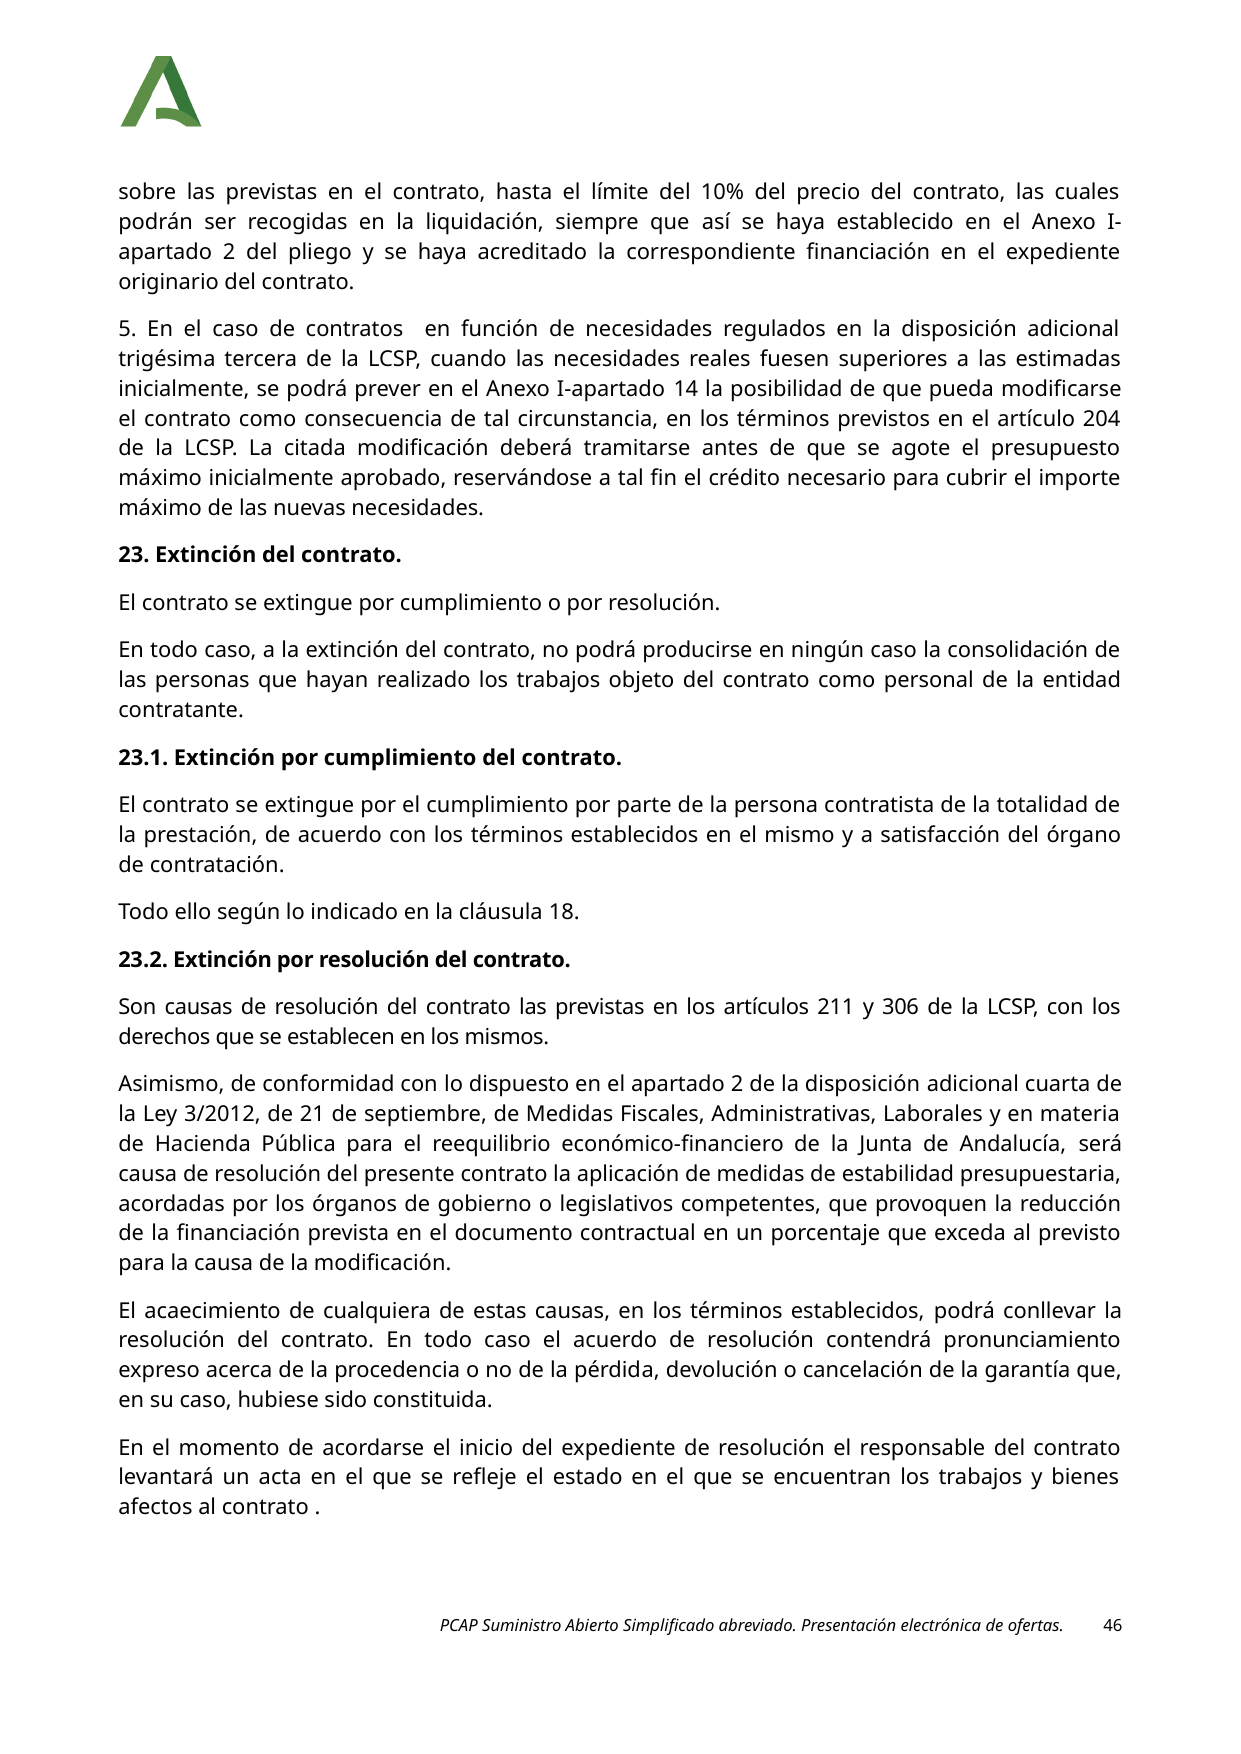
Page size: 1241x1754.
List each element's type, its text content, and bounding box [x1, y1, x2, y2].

text El contrato se extingue por cumplimiento o por resolución. [118, 587, 1122, 617]
subtitle 23. Extinción del contrato. [118, 539, 1122, 569]
text sobre las previstas en el contrato, hasta el límite del 10% del precio del contrato, las cuales podrán ser recogidas en la liquidación, siempre que así se haya establecido en el Anexo I-apartado 2 del pliego y se haya acreditado la correspondiente financiación en el expediente originario del contrato. [118, 176, 1122, 296]
subtitle 23.2. Extinción por resolución del contrato. [118, 944, 1122, 973]
text Todo ello según lo indicado en la cláusula 18. [118, 896, 1122, 926]
text En el momento de acordarse el inicio del expediente de resolución el responsable del contrato levantará un acta en el que se refleje el estado en el que se encuentran los trabajos y bienes afectos al contrato . [118, 1432, 1122, 1521]
subtitle 23.1. Extinción por cumplimiento del contrato. [118, 742, 1122, 771]
text El contrato se extingue por el cumplimiento por parte de la persona contratista de la totalidad de la prestación, de acuerdo con los términos establecidos en el mismo y a satisfacción del órgano de contratación. [118, 789, 1122, 878]
text Asimismo, de conformidad con lo dispuesto en el apartado 2 de la disposición adicional cuarta de la Ley 3/2012, de 21 de septiembre, de Medidas Fiscales, Administrativas, Laborales y en materia de Hacienda Pública para el reequilibrio económico-financiero de la Junta de Andalucía, será causa de resolución del presente contrato la aplicación de medidas de estabilidad presupuestaria, acordadas por los órganos de gobierno o legislativos competentes, que provoquen la reducción de la financiación prevista en el documento contractual en un porcentaje que exceda al previsto para la causa de la modificación. [118, 1068, 1122, 1277]
text El acaecimiento de cualquiera de estas causas, en los términos establecidos, podrá conllevar la resolución del contrato. En todo caso el acuerdo de resolución contendrá pronunciamiento expreso acerca de la procedencia o no de la pérdida, devolución o cancelación de la garantía que, en su caso, hubiese sido constituida. [118, 1295, 1122, 1414]
text Son causas de resolución del contrato las previstas en los artículos 211 y 306 de la LCSP, con los derechos que se establecen en los mismos. [118, 991, 1122, 1051]
picture [116, 52, 205, 131]
text En todo caso, a la extinción del contrato, no podrá producirse en ningún caso la consolidación de las personas que hayan realizado los trabajos objeto del contrato como personal de la entidad contratante. [118, 634, 1122, 724]
text 5. En el caso de contratos en función de necesidades regulados en la disposición adicional trigésima tercera de la LCSP, cuando las necesidades reales fuesen superiores a las estimadas inicialmente, se podrá prever en el Anexo I-apartado 14 la posibilidad de que pueda modificarse el contrato como consecuencia de tal circunstancia, en los términos previstos en el artículo 204 de la LCSP. La citada modificación deberá tramitarse antes de que se agote el presupuesto máximo inicialmente aprobado, reservándose a tal fin el crédito necesario para cubrir el importe máximo de las nuevas necesidades. [118, 313, 1122, 522]
